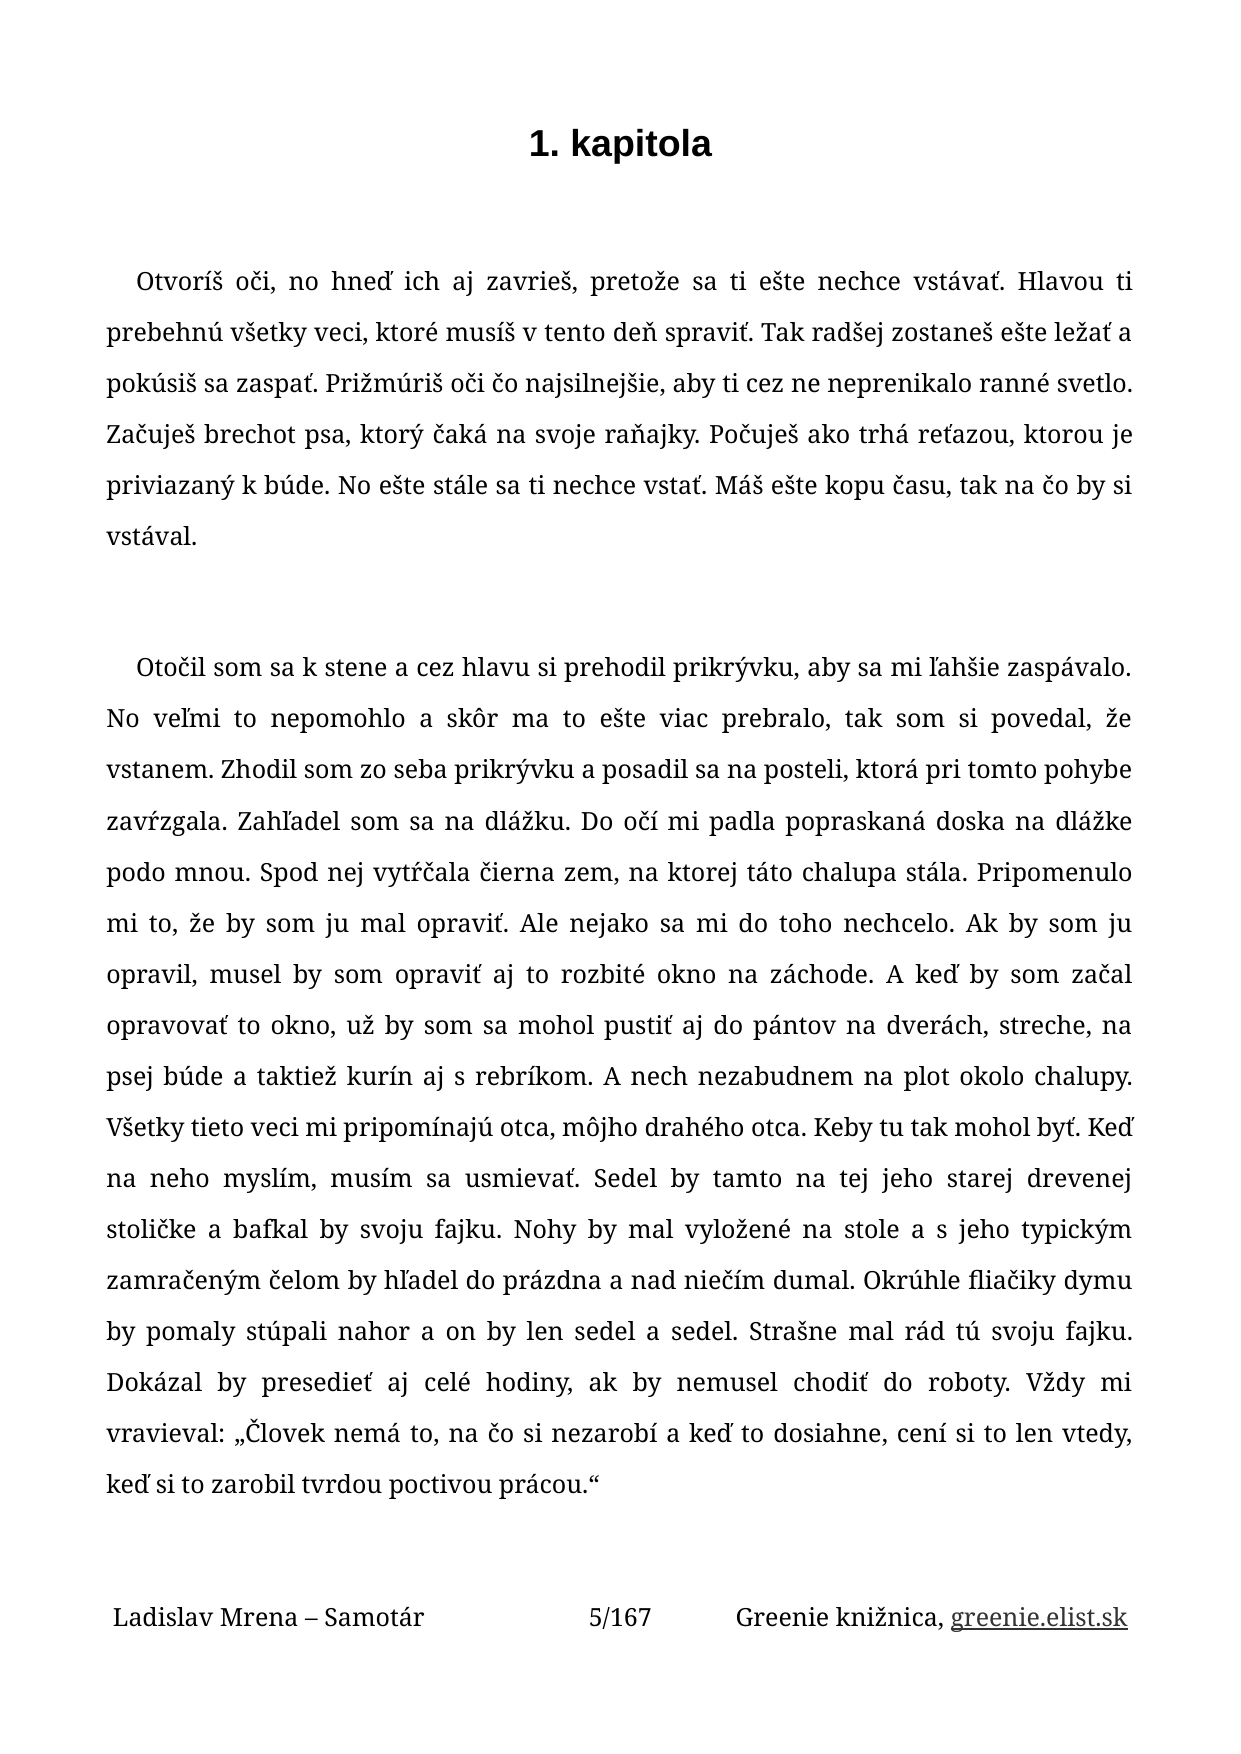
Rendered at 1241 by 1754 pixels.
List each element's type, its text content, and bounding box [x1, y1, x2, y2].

text Otočil som sa k stene a cez hlavu si prehodil prikrývku, aby sa mi ľahšie zaspávalo. No veľmi to nepomohlo a skôr ma to ešte viac prebralo, tak som si povedal, že vstanem. Zhodil som zo seba prikrývku a posadil sa na posteli, ktorá pri tomto pohybe zavŕzgala. Zahľadel som sa na dlážku. Do očí mi padla popraskaná doska na dlážke podo mnou. Spod nej vytŕčala čierna zem, na ktorej táto chalupa stála. Pripomenulo mi to, že by som ju mal opraviť. Ale nejako sa mi do toho nechcelo. Ak by som ju opravil, musel by som opraviť aj to rozbité okno na záchode. A keď by som začal opravovať to okno, už by som sa mohol pustiť aj do pántov na dverách, streche, na psej búde a taktiež kurín aj s rebríkom. A nech nezabudnem na plot okolo chalupy. Všetky tieto veci mi pripomínajú otca, môjho drahého otca. Keby tu tak mohol byť. Keď na neho myslím, musím sa usmievať. Sedel by tamto na tej jeho starej drevenej stoličke a bafkal by svoju fajku. Nohy by mal vyložené na stole a s jeho typickým zamračeným čelom by hľadel do prázdna a nad niečím dumal. Okrúhle fliačiky dymu by pomaly stúpali nahor a on by len sedel a sedel. Strašne mal rád tú svoju fajku. Dokázal by presedieť aj celé hodiny, ak by nemusel chodiť do roboty. Vždy mi vravieval: „Človek nemá to, na čo si nezarobí a keď to dosiahne, cení si to len vtedy, keď si to zarobil tvrdou poctivou prácou.“ [106, 650, 1134, 1501]
subtitle 1. kapitola [106, 121, 1134, 164]
text Otvoríš oči, no hneď ich aj zavrieš, pretože sa ti ešte nechce vstávať. Hlavou ti prebehnú všetky veci, ktoré musíš v tento deň spraviť. Tak radšej zostaneš ešte ležať a pokúsiš sa zaspať. Prižmúriš oči čo najsilnejšie, aby ti cez ne neprenikalo ranné svetlo. Začuješ brechot psa, ktorý čaká na svoje raňajky. Počuješ ako trhá reťazou, ktorou je priviazaný k búde. No ešte stále sa ti nechce vstať. Máš ešte kopu času, tak na čo by si vstával. [106, 264, 1134, 553]
